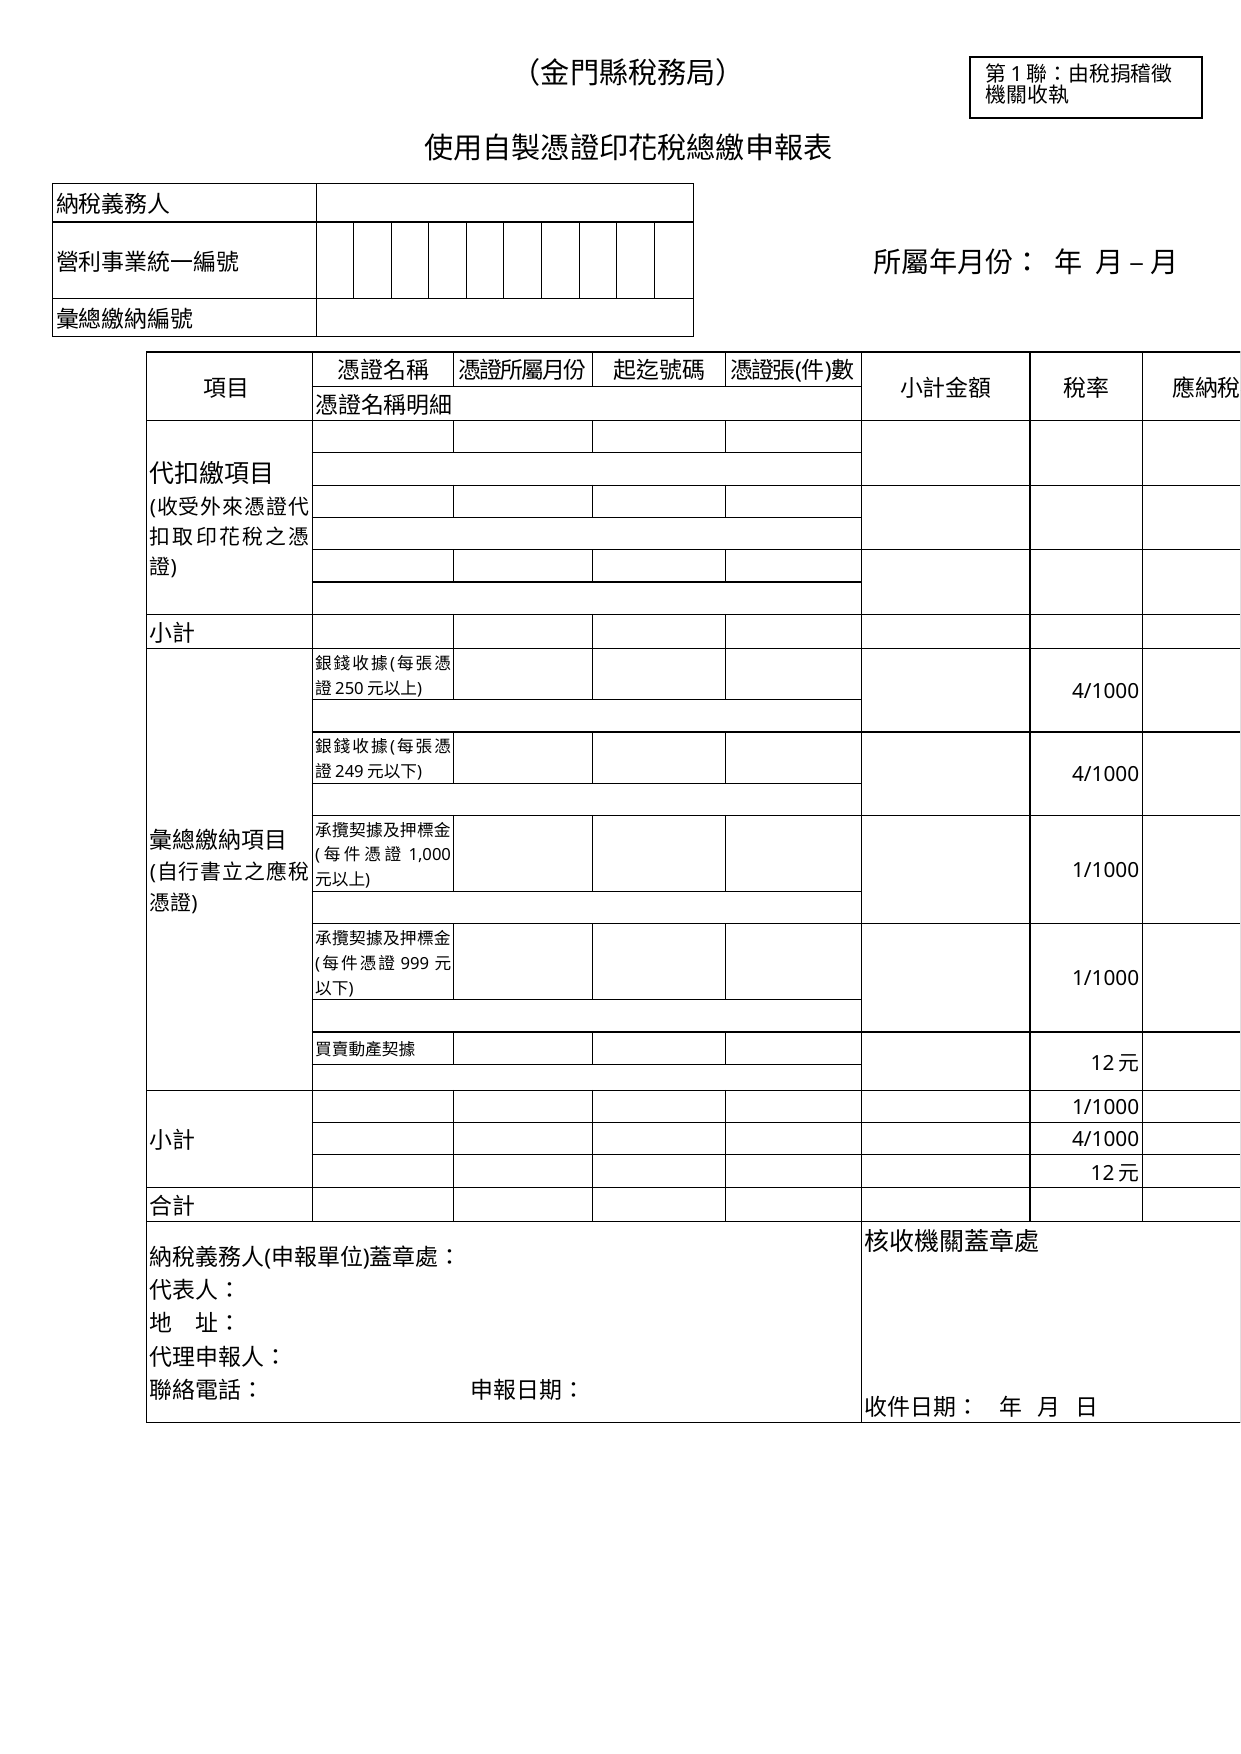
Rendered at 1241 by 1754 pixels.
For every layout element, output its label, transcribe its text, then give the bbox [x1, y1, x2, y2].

table_cell [593, 924, 725, 999]
table_cell [1031, 486, 1142, 549]
table_cell [593, 1155, 725, 1187]
table_cell [454, 1123, 592, 1154]
table_cell 承攬契據及押標金(每件憑證999元以下) [313, 924, 453, 999]
table_cell [454, 733, 592, 782]
table_cell [313, 1065, 861, 1090]
table_header 納稅義務人 [53, 184, 316, 221]
table_cell [617, 223, 654, 297]
table_cell 4/1000 [1031, 1123, 1142, 1154]
table_cell [862, 615, 1029, 648]
table_cell 合計 [147, 1188, 312, 1221]
table_cell [862, 924, 1029, 1031]
table_cell [467, 223, 503, 297]
table_cell [726, 649, 861, 699]
table_cell [313, 1123, 453, 1154]
table_cell [1143, 615, 1240, 648]
table_cell 1/1000 [1031, 924, 1142, 1031]
table_cell [726, 1033, 861, 1064]
table_cell 核收機關蓋章處 收件日期： 年 月 日 [862, 1222, 1240, 1422]
table_cell [313, 1155, 453, 1187]
table_cell [454, 1033, 592, 1064]
table_cell [313, 1188, 453, 1221]
table_cell [317, 223, 353, 297]
table_cell [862, 1123, 1029, 1154]
table_cell [454, 421, 592, 452]
table_cell [454, 486, 592, 517]
table_cell [1143, 1033, 1240, 1090]
table_cell [862, 733, 1029, 815]
table_cell [862, 550, 1029, 614]
table_cell 所屬年月份： 年 月 – 月 [694, 221, 1182, 297]
table_header 項目 [147, 353, 312, 420]
table_cell 4/1000 [1031, 733, 1142, 815]
table_cell [454, 1091, 592, 1122]
table_cell 銀錢收據(每張憑證249元以下) [313, 733, 453, 782]
table_cell [593, 1033, 725, 1064]
table_cell [726, 733, 861, 782]
table_header 憑證所屬月份 [454, 353, 592, 386]
text 第1聯：由稅捐稽徵機關收執 [985, 65, 1186, 107]
table_cell [313, 1000, 861, 1031]
table_cell 小計 [147, 1091, 312, 1187]
table_cell [1143, 816, 1240, 923]
table_cell 4/1000 [1031, 649, 1142, 731]
table_cell [1031, 1188, 1142, 1221]
table_cell [313, 486, 453, 517]
table_cell 代扣繳項目 (收受外來憑證代扣取印花稅之憑證) [147, 421, 312, 614]
table_cell [313, 892, 861, 923]
table_cell [862, 816, 1029, 923]
table_cell [1143, 1155, 1240, 1187]
table_cell [726, 486, 861, 517]
table_cell [454, 1188, 592, 1221]
table_cell [593, 1123, 725, 1154]
table_cell [313, 615, 453, 648]
table_cell [454, 924, 592, 999]
table_cell [313, 550, 453, 581]
table_cell [726, 924, 861, 999]
table_cell [454, 816, 592, 891]
table_cell [726, 421, 861, 452]
table_cell [593, 816, 725, 891]
table_cell [655, 223, 693, 297]
table_cell [1143, 1123, 1240, 1154]
table_cell 0 [1143, 924, 1240, 1031]
table_cell [862, 1155, 1029, 1187]
table_cell 彙總繳納編號 [53, 299, 316, 336]
table_cell [862, 1033, 1029, 1090]
table_cell [862, 1091, 1029, 1122]
table_cell 12元 [1031, 1033, 1142, 1090]
table_cell [1031, 550, 1142, 614]
table_cell [726, 1188, 861, 1221]
table_cell [313, 784, 861, 815]
table_cell [1143, 486, 1240, 549]
table_header [694, 183, 1182, 221]
table_cell [726, 550, 861, 581]
table_cell 承攬契據及押標金(每件憑證1,000元以上) [313, 816, 453, 891]
table_cell [593, 1188, 725, 1221]
table_cell [726, 615, 861, 648]
table_cell [1031, 615, 1142, 648]
table_cell [504, 223, 541, 297]
table_cell [313, 700, 861, 731]
table_cell [726, 1123, 861, 1154]
table_cell 營利事業統一編號 [53, 223, 316, 297]
table_cell [593, 486, 725, 517]
table_cell 1/1000 [1031, 1091, 1142, 1122]
table_cell [593, 421, 725, 452]
table_header 憑證名稱 [313, 353, 453, 386]
table_cell [862, 486, 1029, 549]
table_cell 0 [1143, 733, 1240, 815]
table_cell [862, 1188, 1029, 1221]
table_cell [454, 1155, 592, 1187]
table_cell [313, 453, 861, 484]
table_cell [593, 615, 725, 648]
table_cell [313, 421, 453, 452]
table_cell [313, 1091, 453, 1122]
table_cell [354, 223, 391, 297]
table_header 小計金額 [862, 353, 1029, 420]
table_cell [429, 223, 466, 297]
text 使用自製憑證印花稅總繳申報表 [150, 108, 1106, 183]
table_header 起迄號碼 [593, 353, 725, 386]
table_cell 12元 [1031, 1155, 1142, 1187]
table_cell 1/1000 [1031, 816, 1142, 923]
table_header 憑證張(件)數 [726, 353, 861, 386]
table_cell [1143, 1091, 1240, 1122]
table_cell 銀錢收據(每張憑證250元以上) [313, 649, 453, 699]
table_header 應納稅額 [1143, 353, 1240, 420]
table_cell [593, 649, 725, 699]
table_cell [862, 649, 1029, 731]
table_cell [580, 223, 616, 297]
table_cell 彙總繳納項目 (自行書立之應稅憑證) [147, 649, 312, 1090]
table_cell 買賣動產契據 [313, 1033, 453, 1064]
table_cell [317, 299, 693, 336]
text （金門縣稅務局） [150, 33, 1106, 108]
table_cell [1143, 421, 1240, 484]
table_header 稅率 [1031, 353, 1142, 420]
table_cell [542, 223, 579, 297]
table_cell [593, 1091, 725, 1122]
table_cell [392, 223, 428, 297]
table_cell [1031, 421, 1142, 484]
table_cell [593, 550, 725, 581]
table_cell 納稅義務人(申報單位)蓋章處： 代表人： 地 址： 代理申報人： 聯絡電話： 申報日期： [147, 1222, 861, 1422]
table_header [317, 184, 693, 221]
table_cell [454, 649, 592, 699]
table_cell [694, 298, 1182, 336]
table_cell [862, 421, 1029, 484]
table_cell [726, 1091, 861, 1122]
table_cell [454, 550, 592, 581]
table_cell [313, 518, 861, 549]
table_cell [1143, 1188, 1240, 1221]
table_cell [454, 615, 592, 648]
table_cell 憑證名稱明細 [313, 387, 861, 420]
table_cell 小計 [147, 615, 312, 648]
table_cell [313, 583, 861, 614]
table_cell [726, 1155, 861, 1187]
table_cell [1143, 550, 1240, 614]
table_cell [593, 733, 725, 782]
table_cell [1143, 649, 1240, 731]
text （金門縣稅務局） [971, 58, 1201, 117]
table_cell [726, 816, 861, 891]
